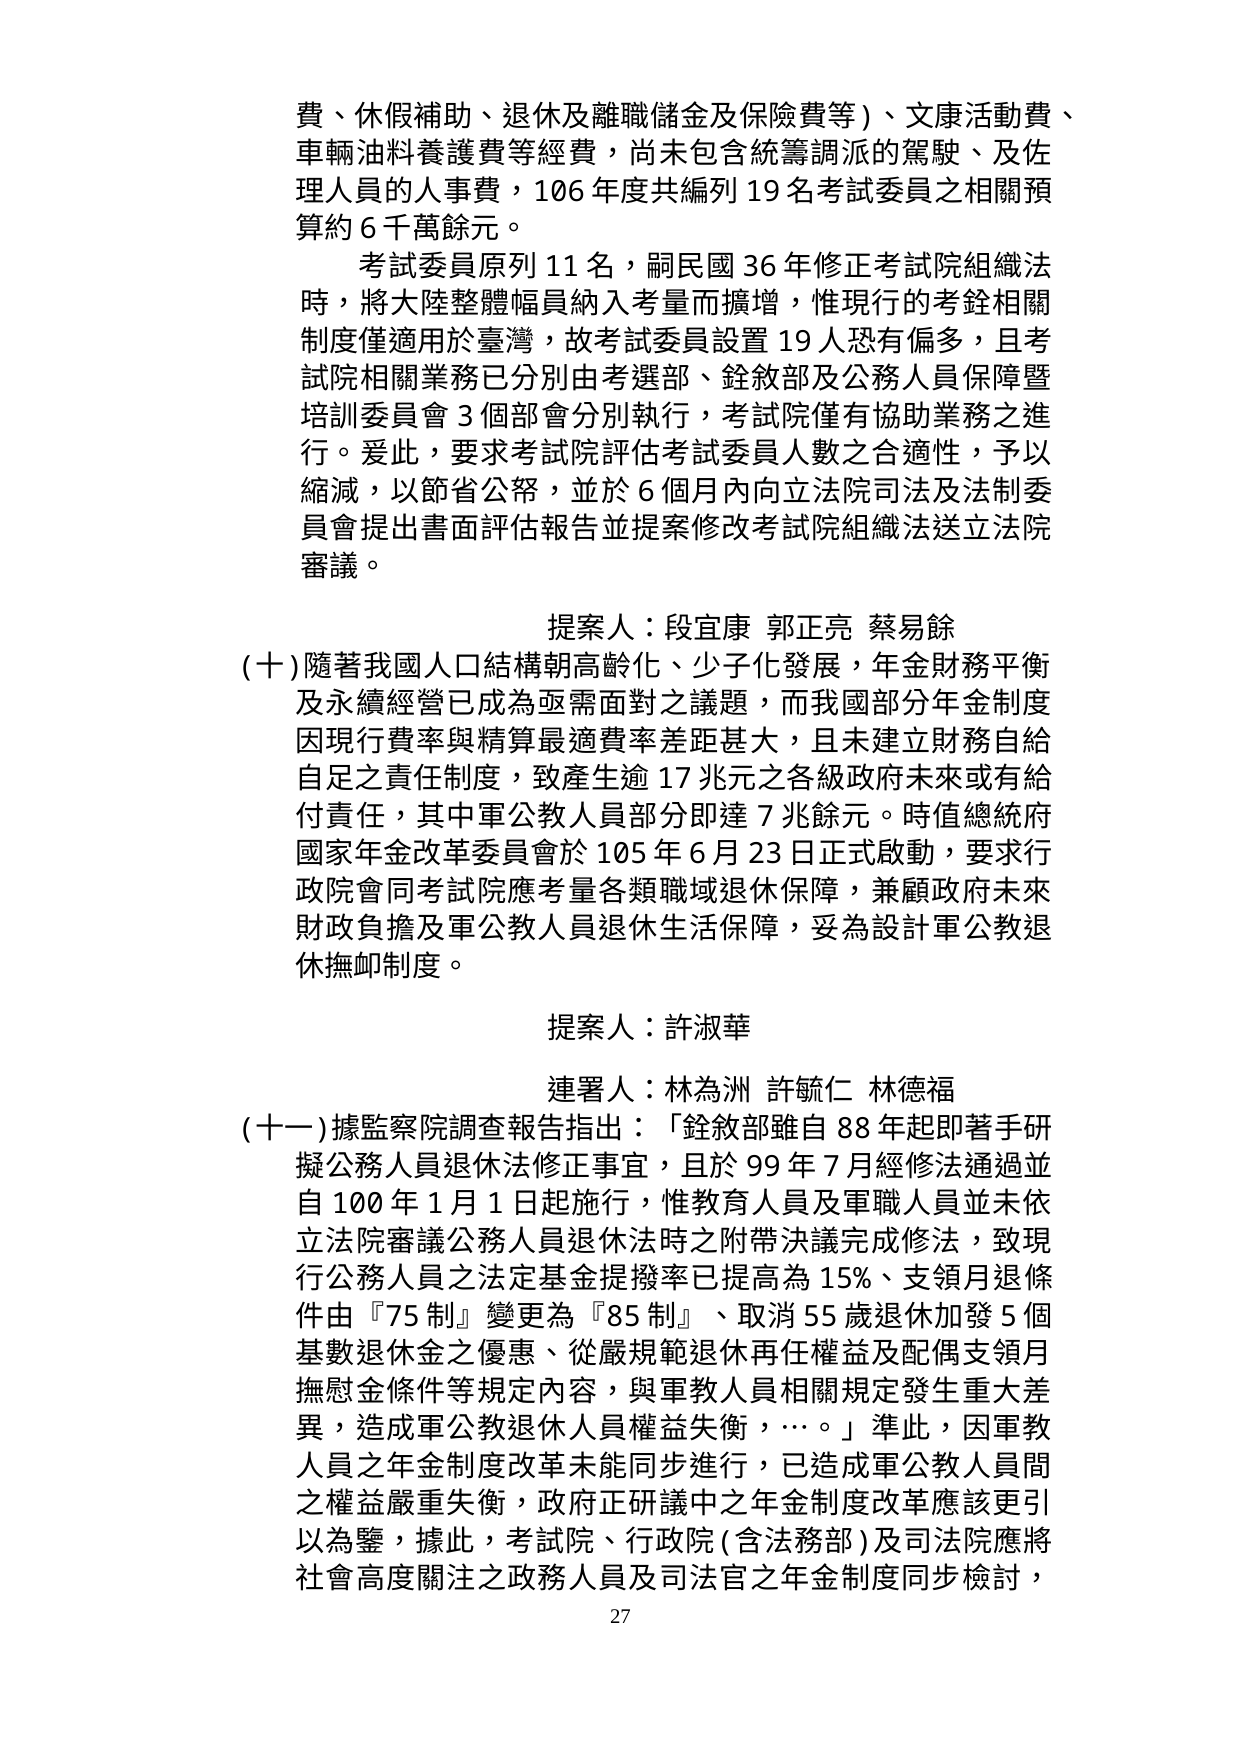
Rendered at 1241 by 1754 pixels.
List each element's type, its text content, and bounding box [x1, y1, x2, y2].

text 提案人：許淑華 [547, 984, 1053, 1046]
text 提案人：段宜康 郭正亮 蔡易餘 [547, 584, 1053, 646]
text (九)鑑於考試委員支領薪資，並無類似立法委員以《立法委員行為法》明文規定，而僅以「全國軍公教員工待遇支給要點」中比照辦理，於法無據。考試委員相關預算比照部長級待遇支給之人事費(月俸、公費、年終獎金、不休假加班費、休假補助、退休及離職儲金及保險費等)、文康活動費、車輛油料養護費等經費，尚未包含統籌調派的駕駛、及佐理人員的人事費，106年度共編列19名考試委員之相關預算約6千萬餘元。 [237, 96, 1053, 246]
text 連署人：林為洲 許毓仁 林德福 [547, 1046, 1053, 1109]
text 考試委員原列11名，嗣民國36年修正考試院組織法時，將大陸整體幅員納入考量而擴增，惟現行的考銓相關制度僅適用於臺灣，故考試委員設置19人恐有偏多，且考試院相關業務已分別由考選部、銓敘部及公務人員保障暨培訓委員會3個部會分別執行，考試院僅有協助業務之進行。爰此，要求考試院評估考試委員人數之合適性，予以縮減，以節省公帑，並於6個月內向立法院司法及法制委員會提出書面評估報告並提案修改考試院組織法送立法院審議。 [300, 246, 1053, 584]
text (十)隨著我國人口結構朝高齡化、少子化發展，年金財務平衡及永續經營已成為亟需面對之議題，而我國部分年金制度因現行費率與精算最適費率差距甚大，且未建立財務自給自足之責任制度，致產生逾17兆元之各級政府未來或有給付責任，其中軍公教人員部分即達7兆餘元。時值總統府國家年金改革委員會於105年6月23日正式啟動，要求行政院會同考試院應考量各類職域退休保障，兼顧政府未來財政負擔及軍公教人員退休生活保障，妥為設計軍公教退休撫卹制度。 [237, 646, 1053, 984]
text (十一)據監察院調查報告指出：「銓敘部雖自88年起即著手研擬公務人員退休法修正事宜，且於99年7月經修法通過並自100年1月1日起施行，惟教育人員及軍職人員並未依立法院審議公務人員退休法時之附帶決議完成修法，致現行公務人員之法定基金提撥率已提高為15%、支領月退條件由『75制』變更為『85制』、取消55歲退休加發5個基數退休金之優惠、從嚴規範退休再任權益及配偶支領月撫慰金條件等規定內容，與軍教人員相關規定發生重大差異，造成軍公教退休人員權益失衡，…。」準此，因軍教人員之年金制度改革未能同步進行，已造成軍公教人員間之權益嚴重失衡，政府正研議中之年金制度改革應該更引以為鑒，據此，考試院、行政院(含法務部)及司法院應將社會高度關注之政務人員及司法官之年金制度同步檢討， [237, 1109, 1053, 1596]
